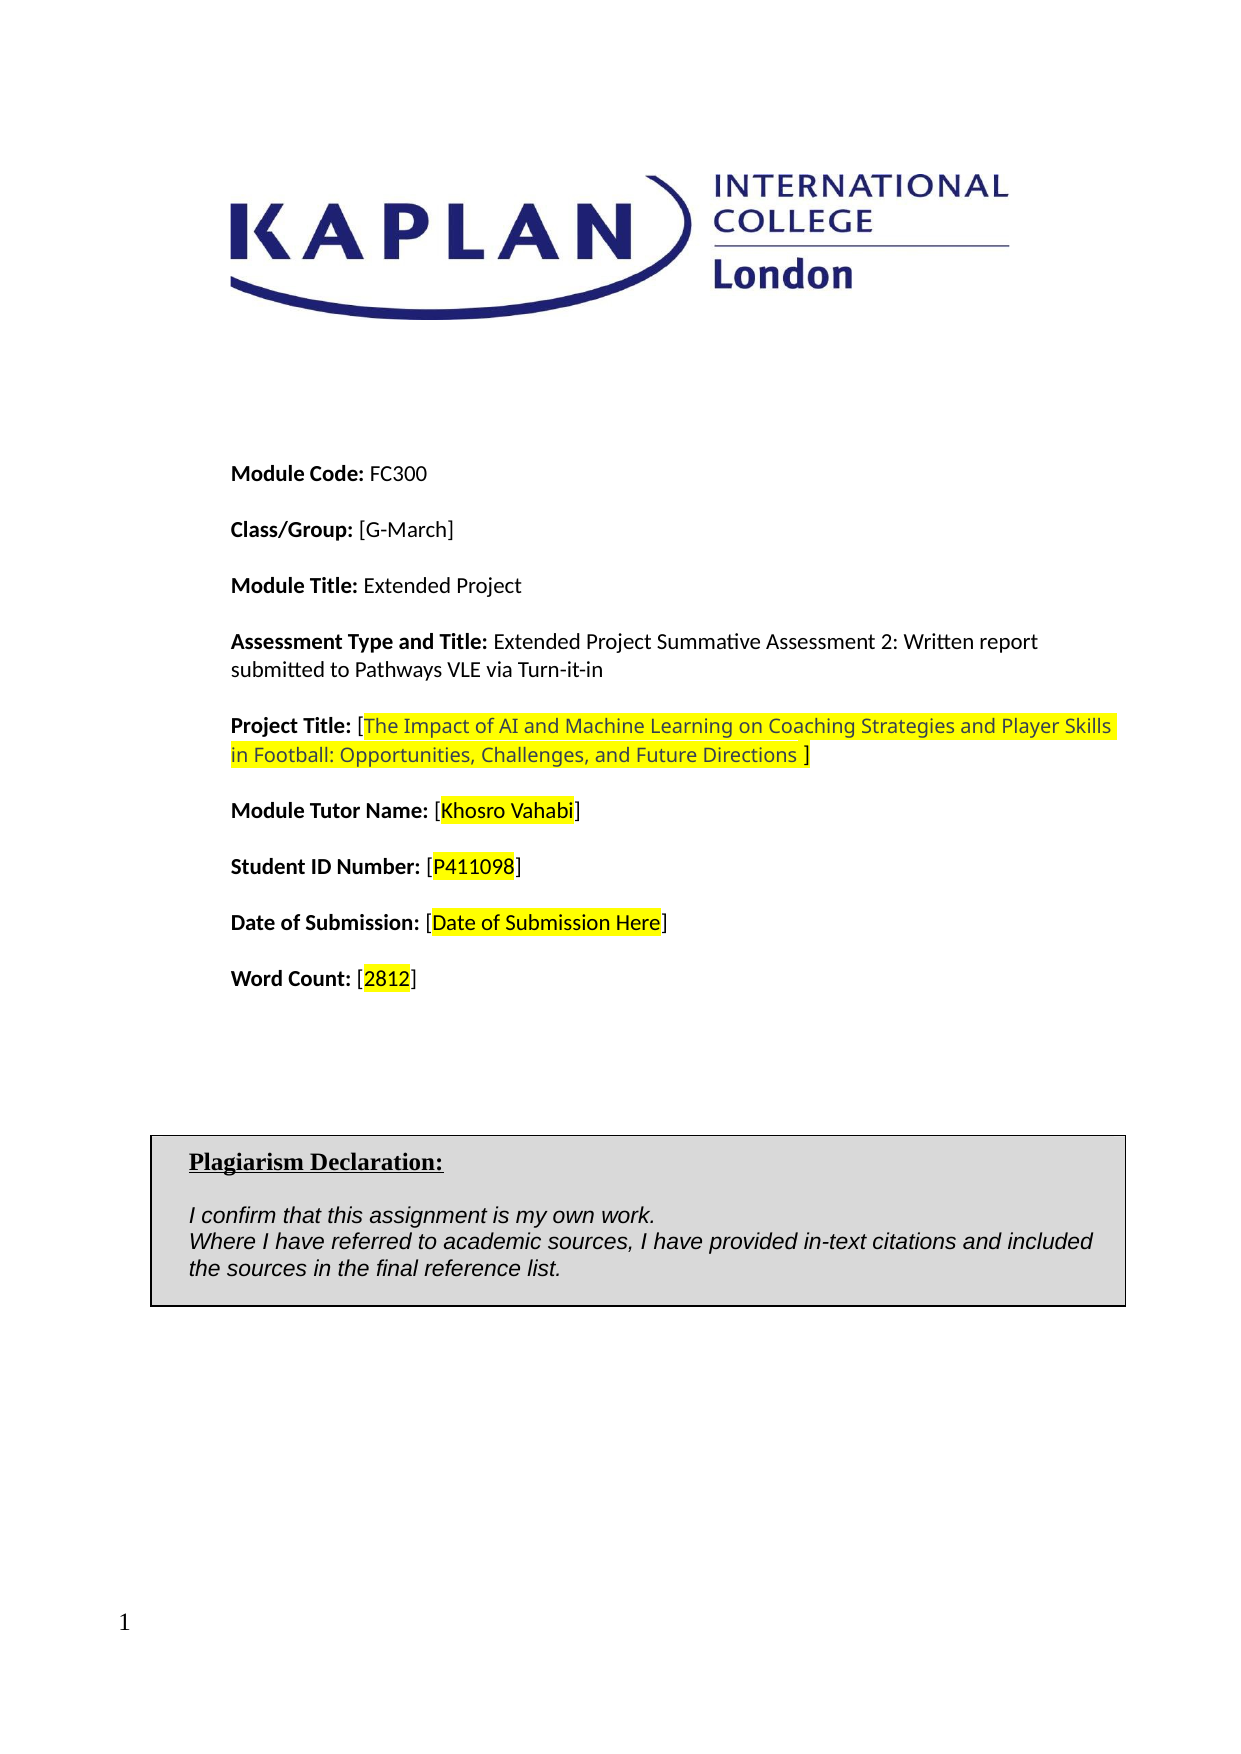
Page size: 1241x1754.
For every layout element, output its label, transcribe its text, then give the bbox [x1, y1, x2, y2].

text Plagiarism Declaration: [188, 1147, 1102, 1175]
list Class/Group: [G-March] [231, 515, 1122, 543]
list Module Title: Extended Project [231, 571, 1122, 599]
list Module Code: FC300 [231, 459, 1122, 487]
list Word Count: [2812] [231, 964, 1122, 992]
list Student ID Number: [P411098] [231, 852, 1122, 880]
picture [230, 174, 1010, 320]
list Date of Submission: [Date of Submission Here] [231, 908, 1122, 936]
text Where I have referred to academic sources, I have provided in-text citations and included the sources in the final reference list. [188, 1228, 1102, 1281]
list Module Tutor Name: [Khosro Vahabi] [231, 796, 1122, 824]
list Assessment Type and Title: Extended Project Summative Assessment 2: Written report submitted to Pathways VLE via Turn-it-in [231, 627, 1122, 683]
text I confirm that this assignment is my own work. [188, 1202, 1102, 1228]
list Project Title: [The Impact of AI and Machine Learning on Coaching Strategies and Player Skills in Football: Opportunities, Challenges, and Future Directions ] [231, 711, 1122, 768]
